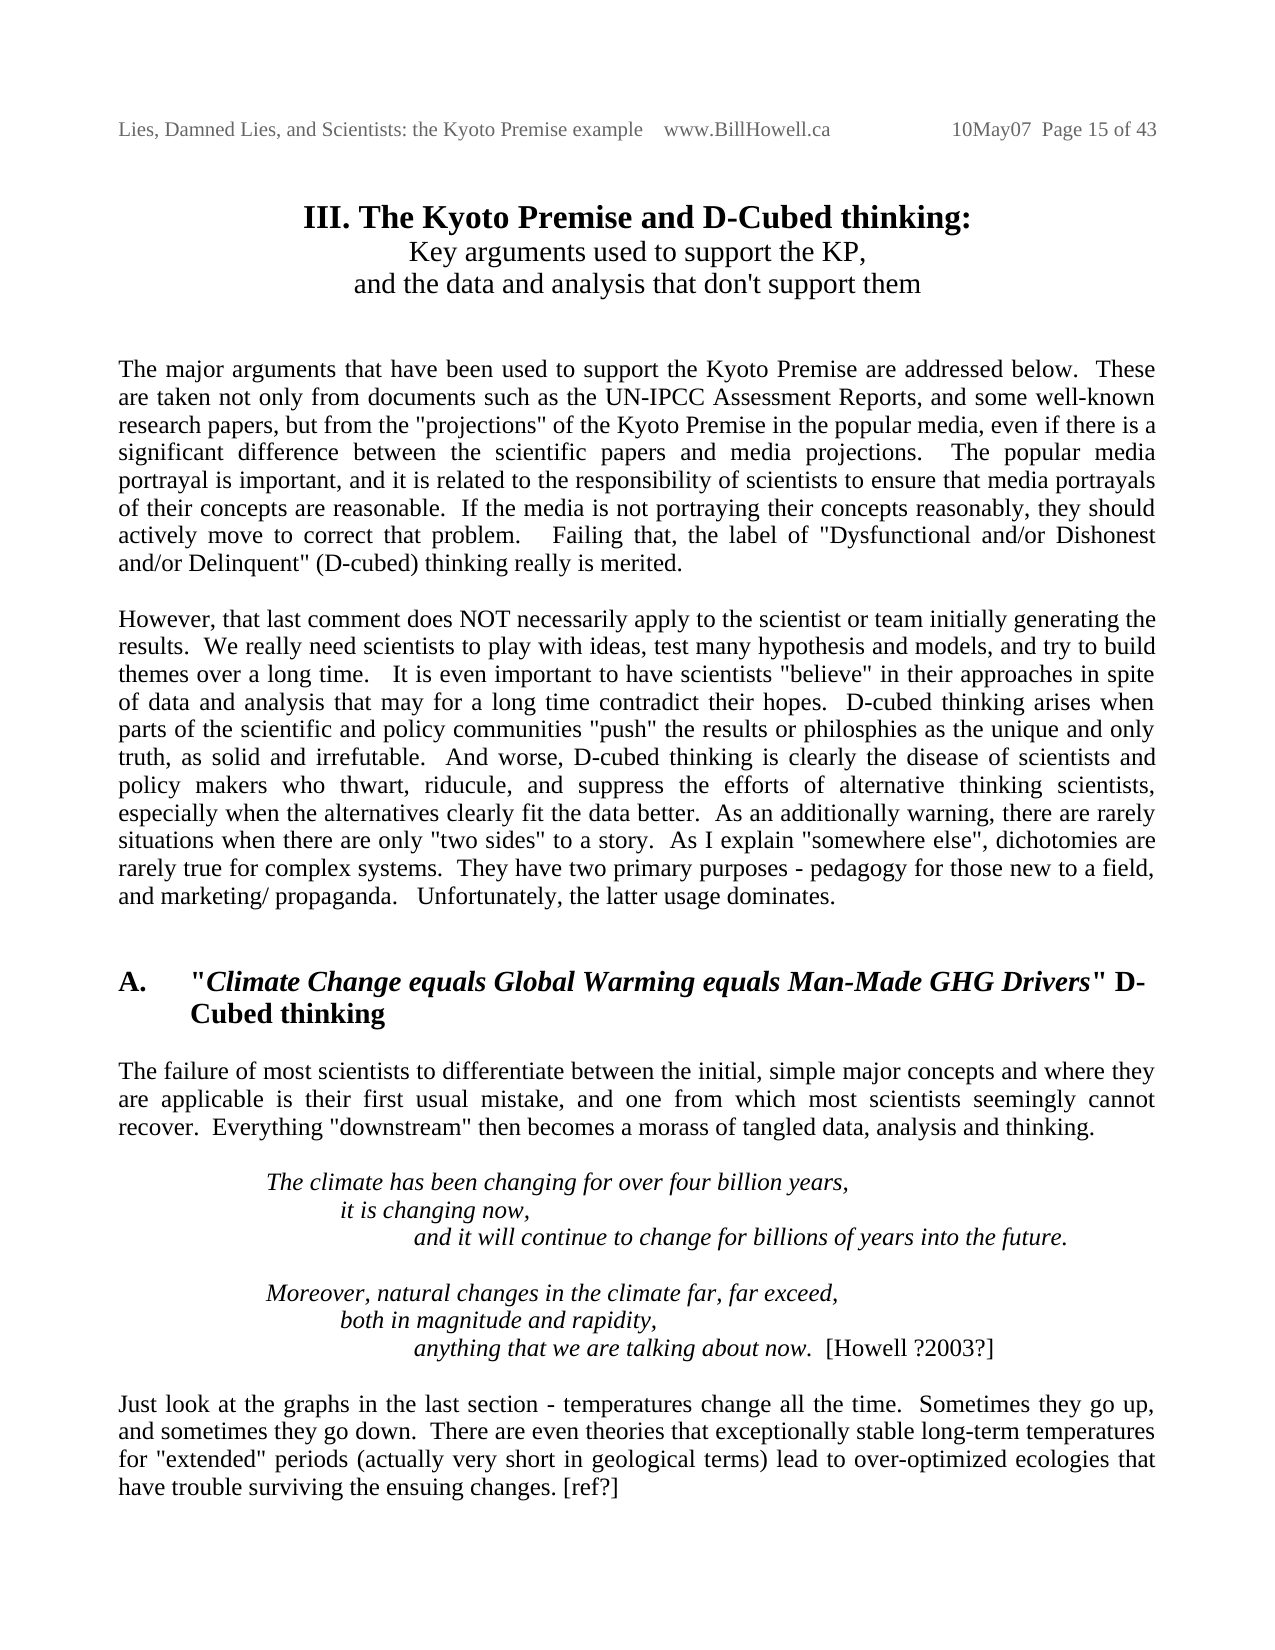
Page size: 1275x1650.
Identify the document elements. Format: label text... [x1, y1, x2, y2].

text However, that last comment does NOT necessarily apply to the scientist or team initially generating the results. We really need scientists to play with ideas, test many hypothesis and models, and try to build themes over a long time. It is even important to have scientists "believe" in their approaches in spite of data and analysis that may for a long time contradict their hopes. D-cubed thinking arises when parts of the scientific and policy communities "push" the results or philosphies as the unique and only truth, as solid and irrefutable. And worse, D-cubed thinking is clearly the disease of scientists and policy makers who thwart, riducule, and suppress the efforts of alternative thinking scientists, especially when the alternatives clearly fit the data better. As an additionally warning, there are rarely situations when there are only "two sides" to a story. As I explain "somewhere else", dichotomies are rarely true for complex systems. They have two primary purposes - pedagogy for those new to a field, and marketing/ propaganda. Unfortunately, the latter usage dominates. [118, 605, 1157, 909]
text anything that we are talking about now. [Howell ?2003?] [118, 1334, 1157, 1362]
text The major arguments that have been used to support the Kyoto Premise are addressed below. These are taken not only from documents such as the UN-IPCC Assessment Reports, and some well-known research papers, but from the "projections" of the Kyoto Premise in the popular media, even if there is a significant difference between the scientific papers and media projections. The popular media portrayal is important, and it is related to the responsibility of scientists to ensure that media portrayals of their concepts are reasonable. If the media is not portraying their concepts reasonably, they should actively move to correct that problem. Failing that, the label of "Dysfunctional and/or Dishonest and/or Delinquent" (D-cubed) thinking really is merited. [118, 355, 1157, 577]
text and it will continue to change for billions of years into the future. [118, 1223, 1157, 1251]
text The failure of most scientists to differentiate between the initial, simple major concepts and where they are applicable is their first usual mistake, and one from which most scientists seemingly cannot recover. Everything "downstream" then becomes a morass of tangled data, analysis and thinking. [118, 1057, 1157, 1140]
text both in magnitude and rapidity, [118, 1307, 1157, 1334]
subtitle III. The Kyoto Premise and D-Cubed thinking: [118, 198, 1157, 235]
text Moreover, natural changes in the climate far, far exceed, [118, 1279, 1157, 1307]
text Key arguments used to support the KP, [118, 235, 1157, 268]
text it is changing now, [118, 1196, 1157, 1223]
subtitle A. "Climate Change equals Global Warming equals Man-Made GHG Drivers" D-Cubed thinking [118, 965, 1157, 1029]
text Just look at the graphs in the last section - temperatures change all the time. Sometimes they go up, and sometimes they go down. There are even theories that exceptionally stable long-term temperatures for "extended" periods (actually very short in geological terms) lead to over-optimized ecologies that have trouble surviving the ensuing changes. [ref?] [118, 1390, 1157, 1501]
text The climate has been changing for over four billion years, [118, 1168, 1157, 1196]
text and the data and analysis that don't support them [118, 268, 1157, 300]
